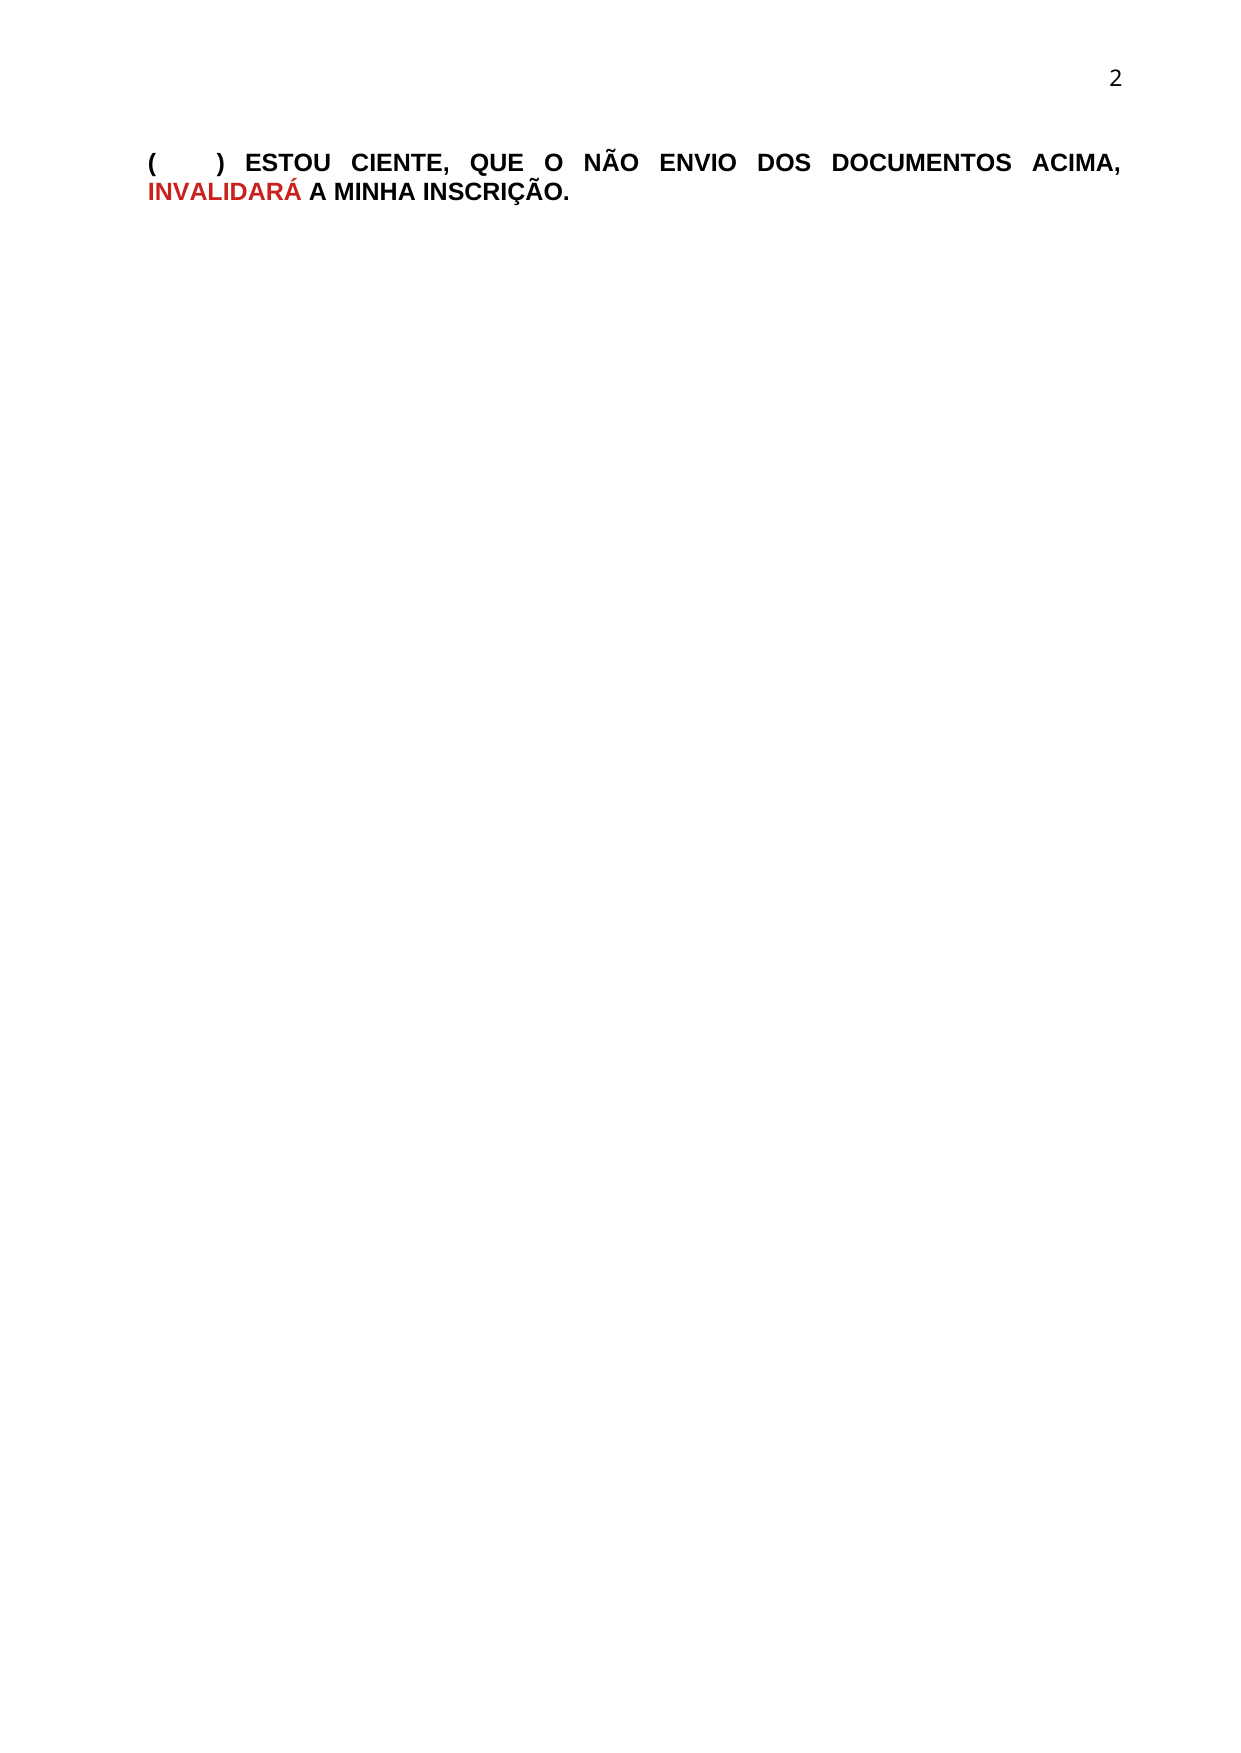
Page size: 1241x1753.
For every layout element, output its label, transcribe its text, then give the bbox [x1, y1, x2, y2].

text ( ) ESTOU CIENTE, QUE O NÃO ENVIO DOS DOCUMENTOS ACIMA, INVALIDARÁ A MINHA INSCRIÇÃO. [148, 148, 1122, 205]
